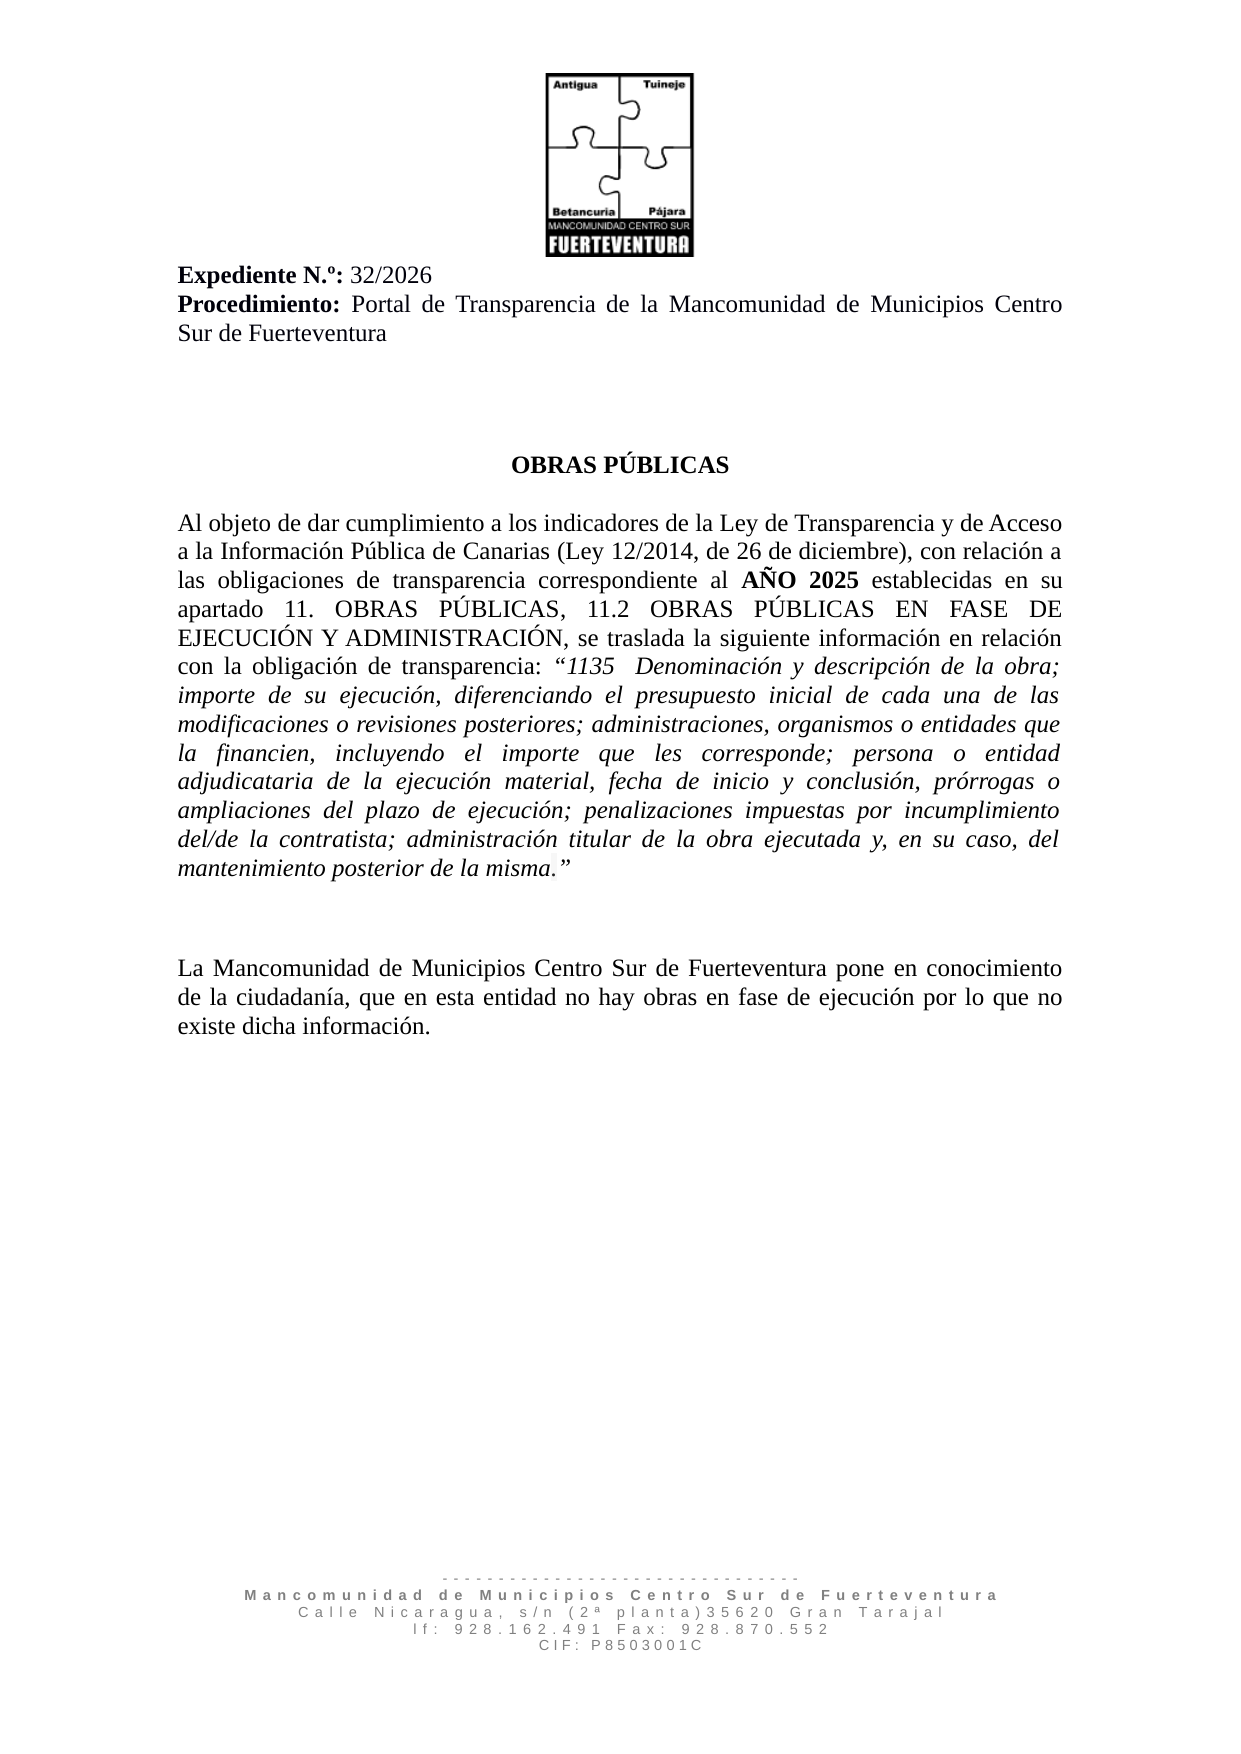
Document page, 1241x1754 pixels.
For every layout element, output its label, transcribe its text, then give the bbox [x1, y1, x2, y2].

text Procedimiento: Portal de Transparencia de la Mancomunidad de Municipios Centro Sur de Fuerteventura [177, 289, 1063, 347]
text La Mancomunidad de Municipios Centro Sur de Fuerteventura pone en conocimiento de la ciudadanía, que en esta entidad no hay obras en fase de ejecución por lo que no existe dicha información. [177, 953, 1063, 1040]
text Expediente N.º: 32/2026 [177, 261, 1063, 289]
text Al objeto de dar cumplimiento a los indicadores de la Ley de Transparencia y de Acceso a la Información Pública de Canarias (Ley 12/2014, de 26 de diciembre), con relación a las obligaciones de transparencia correspondiente al AÑO 2025 establecidas en su apartado 11. OBRAS PÚBLICAS, 11.2 OBRAS PÚBLICAS EN FASE DE EJECUCIÓN Y ADMINISTRACIÓN, se traslada la siguiente información en relación con la obligación de transparencia: “1135 Denominación y descripción de la obra; importe de su ejecución, diferenciando el presupuesto inicial de cada una de las modificaciones o revisiones posteriores; administraciones, organismos o entidades que la financien, incluyendo el importe que les corresponde; persona o entidad adjudicataria de la ejecución material, fecha de inicio y conclusión, prórrogas o ampliaciones del plazo de ejecución; penalizaciones impuestas por incumplimiento del/de la contratista; administración titular de la obra ejecutada y, en su caso, del mantenimiento posterior de la misma.” [177, 508, 1063, 881]
text OBRAS PÚBLICAS [177, 450, 1063, 479]
